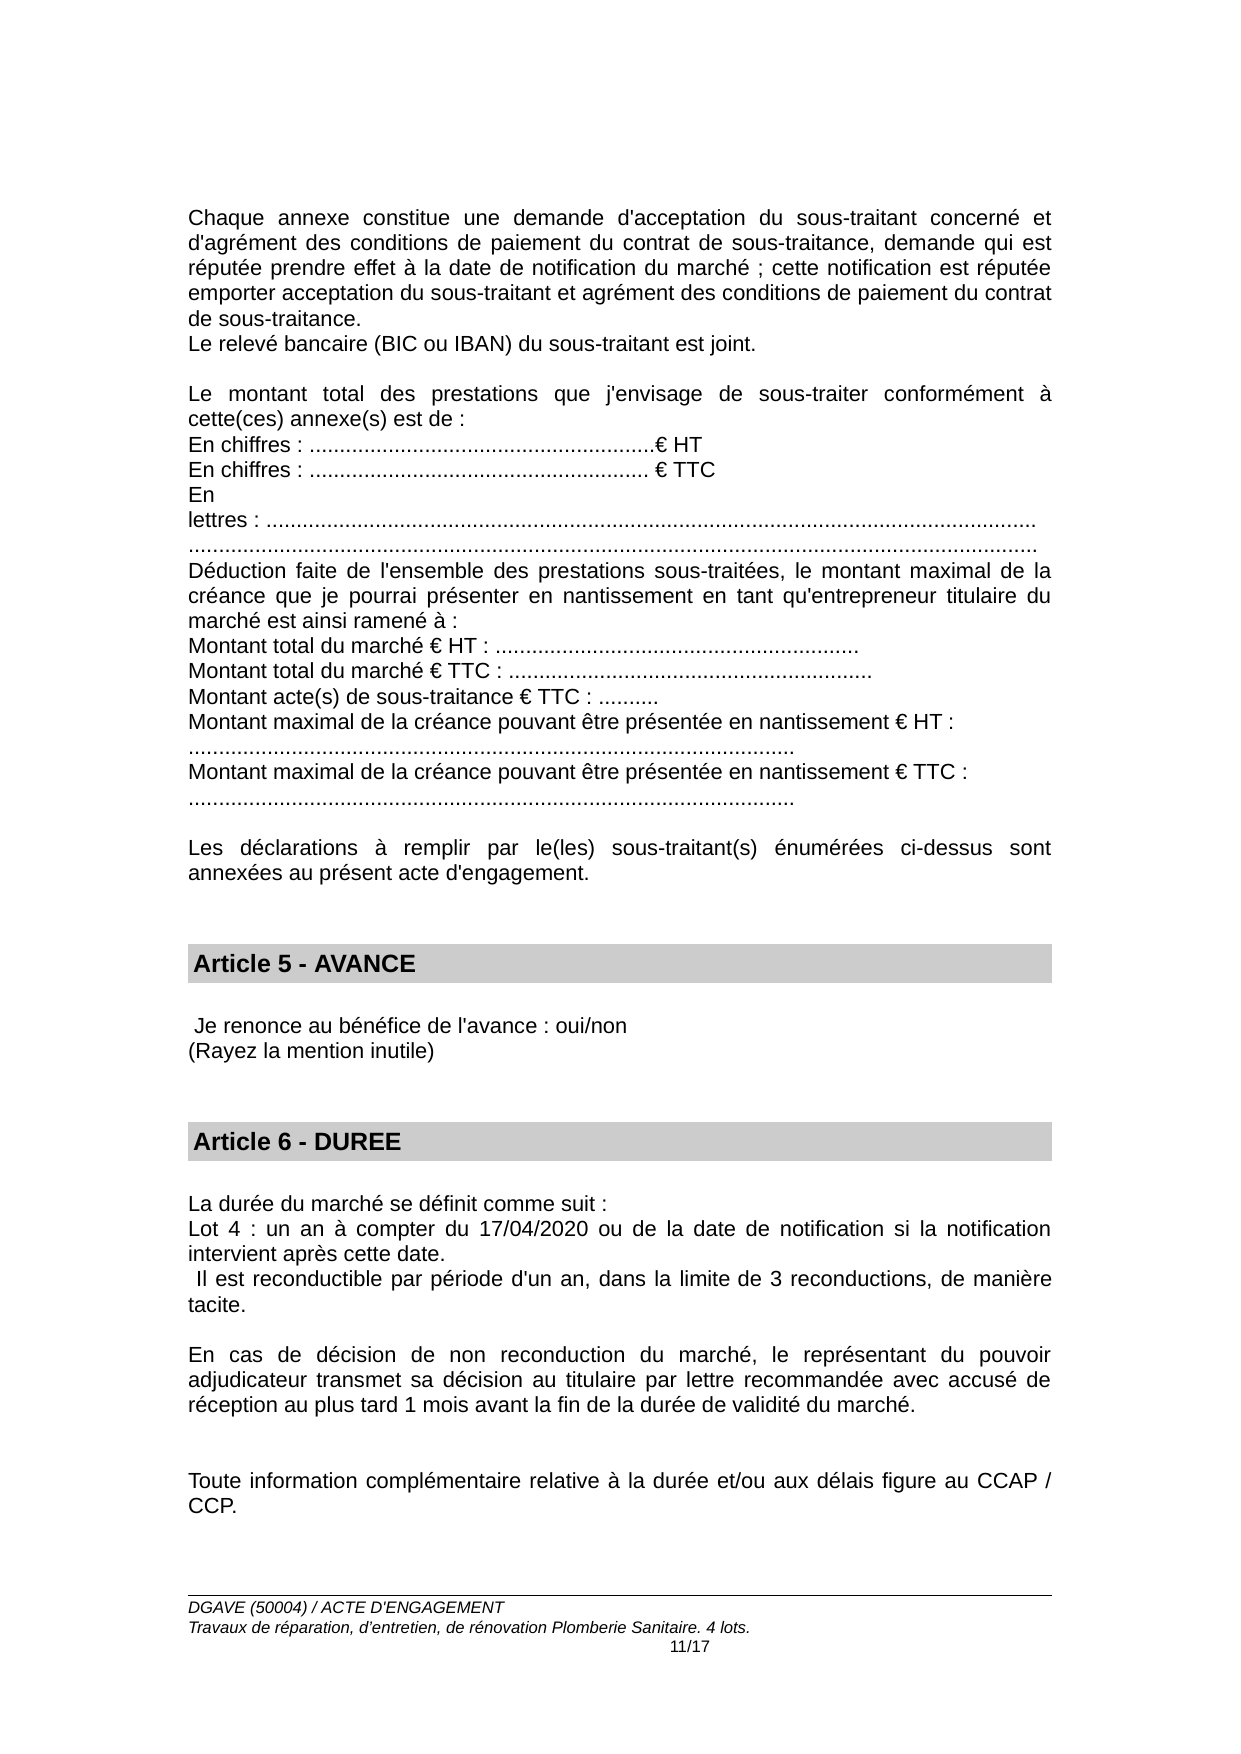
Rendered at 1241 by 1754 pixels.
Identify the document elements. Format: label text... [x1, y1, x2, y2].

text Toute information complémentaire relative à la durée et/ou aux délais figure au CCAP / CCP. [188, 1468, 1052, 1518]
subtitle AVANCE [190, 947, 1050, 981]
text ............................................................................................................................................ [188, 532, 1052, 557]
text Lot 4 : un an à compter du 17/04/2020 ou de la date de notification si la notification intervient après cette date. [188, 1216, 1052, 1266]
text Les déclarations à remplir par le(les) sous-traitant(s) énumérées ci-dessus sont annexées au présent acte d'engagement. [188, 835, 1052, 885]
text .................................................................................................... [188, 784, 1052, 809]
text .................................................................................................... [188, 734, 1052, 759]
text Le relevé bancaire (BIC ou IBAN) du sous-traitant est joint. [188, 331, 1052, 356]
text En lettres : ............................................................................................................................... [188, 482, 1052, 532]
text Je renonce au bénéfice de l'avance : oui/non [188, 1013, 1052, 1038]
text (Rayez la mention inutile) [188, 1038, 1052, 1063]
text En chiffres : .........................................................€ HT [188, 431, 1052, 457]
text En chiffres : ........................................................ € TTC [188, 457, 1052, 482]
text Montant maximal de la créance pouvant être présentée en nantissement € TTC : [188, 759, 1052, 784]
text Montant total du marché € TTC : ............................................................ [188, 658, 1052, 683]
text Chaque annexe constitue une demande d'acceptation du sous-traitant concerné et d'agrément des conditions de paiement du contrat de sous-traitance, demande qui est réputée prendre effet à la date de notification du marché ; cette notification est réputée emporter acceptation du sous-traitant et agrément des conditions de paiement du contrat de sous-traitance. [188, 204, 1052, 331]
text La durée du marché se définit comme suit : [188, 1191, 1052, 1216]
text Il est reconductible par période d'un an, dans la limite de 3 reconductions, de manière tacite. [188, 1266, 1052, 1317]
text Montant total du marché € HT : ............................................................ [188, 633, 1052, 658]
text Déduction faite de l'ensemble des prestations sous-traitées, le montant maximal de la créance que je pourrai présenter en nantissement en tant qu'entrepreneur titulaire du marché est ainsi ramené à : [188, 557, 1052, 633]
subtitle DUREE [190, 1125, 1050, 1159]
text Montant maximal de la créance pouvant être présentée en nantissement € HT : [188, 709, 1052, 734]
text Montant acte(s) de sous-traitance € TTC : .......... [188, 683, 1052, 709]
text Le montant total des prestations que j'envisage de sous-traiter conformément à cette(ces) annexe(s) est de : [188, 381, 1052, 431]
text En cas de décision de non reconduction du marché, le représentant du pouvoir adjudicateur transmet sa décision au titulaire par lettre recommandée avec accusé de réception au plus tard 1 mois avant la fin de la durée de validité du marché. [188, 1342, 1052, 1417]
